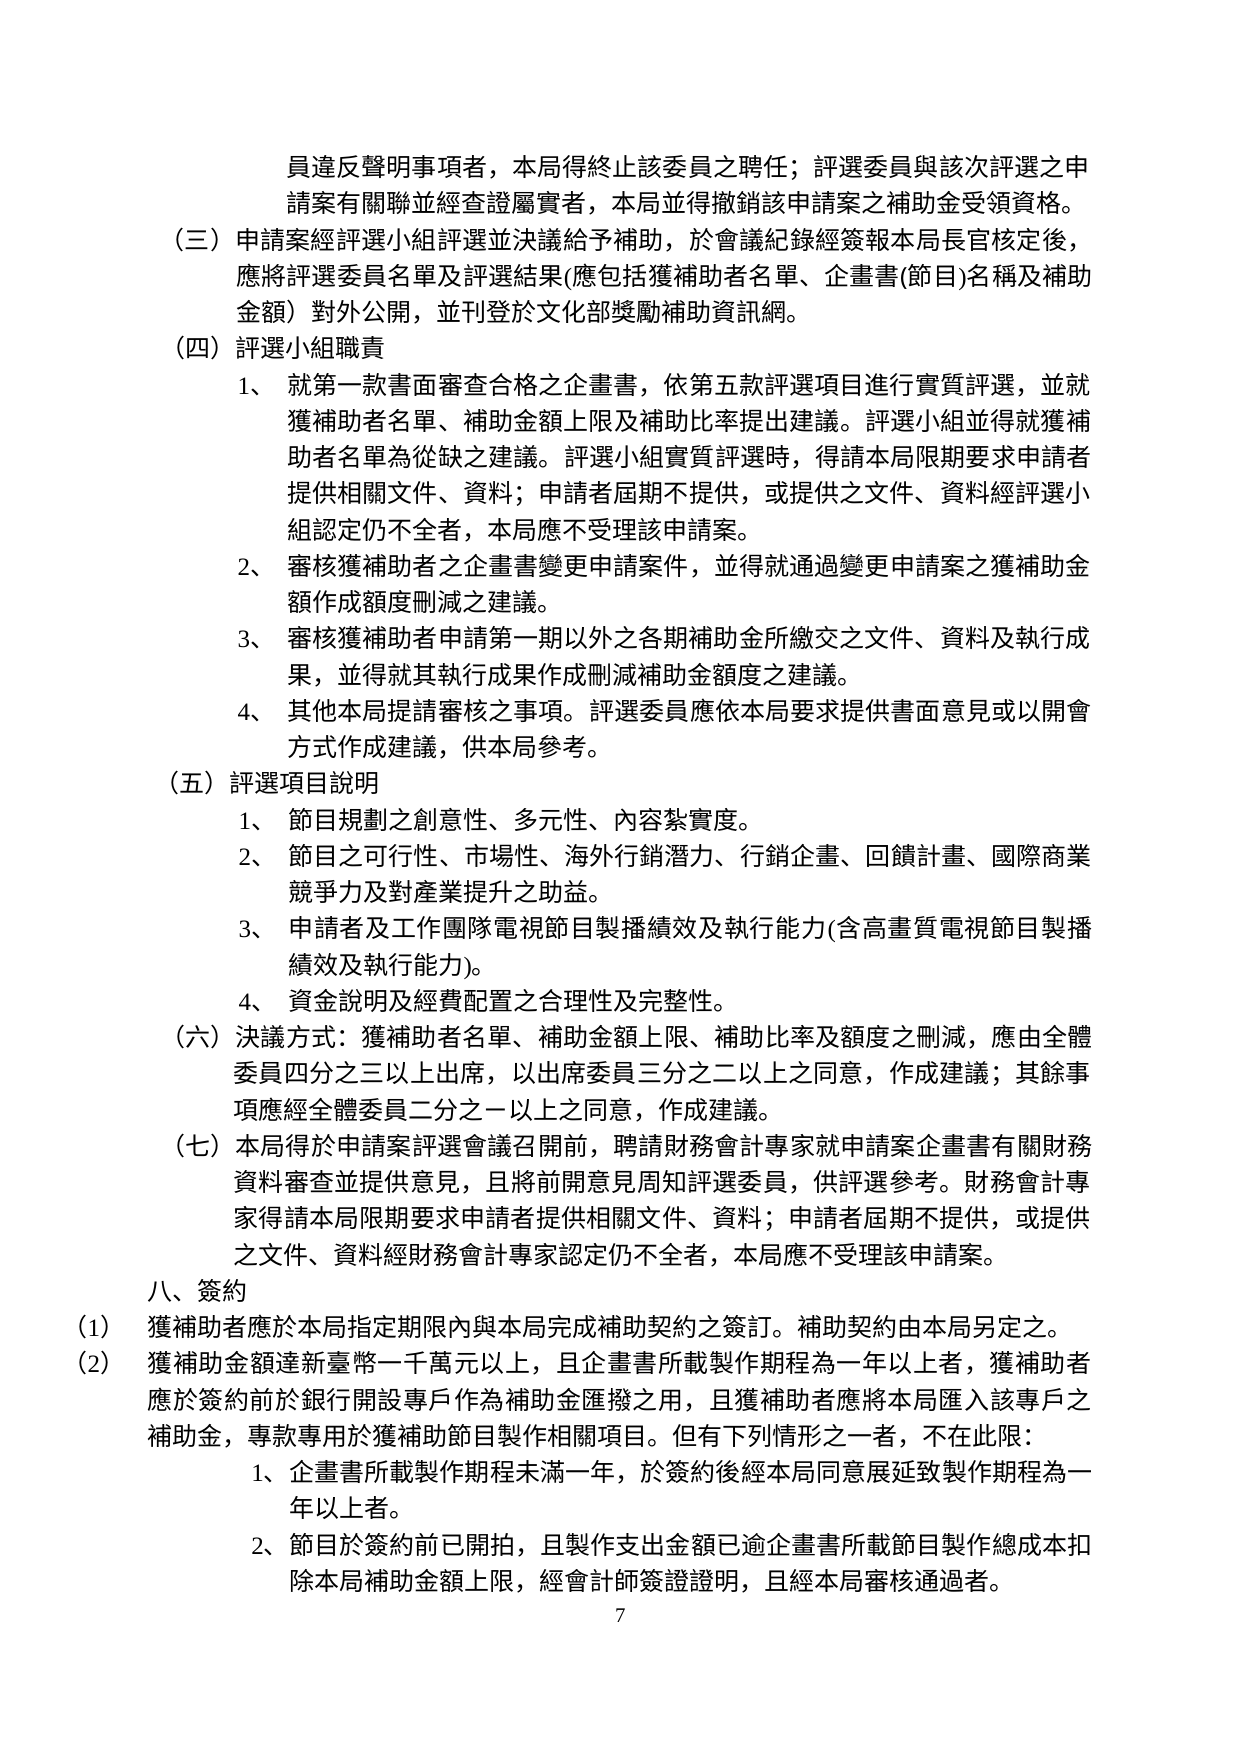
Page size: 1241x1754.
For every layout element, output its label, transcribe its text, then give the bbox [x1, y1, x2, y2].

list 資金說明及經費配置之合理性及完整性。 [238, 981, 1092, 1018]
list 申請者及工作團隊電視節目製播績效及執行能力(含高畫質電視節目製播績效及執行能力)。 [238, 909, 1092, 981]
text （五）評選項目說明 [148, 764, 1092, 800]
text （七）本局得於申請案評選會議召開前，聘請財務會計專家就申請案企畫書有關財務資料審查並提供意見，且將前開意見周知評選委員，供評選參考。財務會計專家得請本局限期要求申請者提供相關文件、資料；申請者屆期不提供，或提供之文件、資料經財務會計專家認定仍不全者，本局應不受理該申請案。 [160, 1126, 1092, 1271]
list 審核獲補助者之企畫書變更申請案件，並得就通過變更申請案之獲補助金額作成額度刪減之建議。 [237, 546, 1092, 619]
list 節目之可行性、市場性、海外行銷潛力、行銷企畫、回饋計畫、國際商業競爭力及對產業提升之助益。 [238, 836, 1092, 909]
list 節目規劃之創意性、多元性、內容紮實度。 [238, 800, 1092, 836]
list 節目於簽約前已開拍，且製作支出金額已逾企畫書所載節目製作總成本扣除本局補助金額上限，經會計師簽證證明，且經本局審核通過者。 [251, 1525, 1092, 1598]
list 員違反聲明事項者，本局得終止該委員之聘任；評選委員與該次評選之申請案有關聯並經查證屬實者，本局並得撤銷該申請案之補助金受領資格。 [236, 148, 1092, 220]
list 獲補助者應於本局指定期限內與本局完成補助契約之簽訂。補助契約由本局另定之。 [62, 1308, 1092, 1344]
text （六）決議方式：獲補助者名單、補助金額上限、補助比率及額度之刪減，應由全體委員四分之三以上出席，以出席委員三分之二以上之同意，作成建議；其餘事項應經全體委員二分之ㄧ以上之同意，作成建議。 [160, 1018, 1092, 1126]
list 其他本局提請審核之事項。評選委員應依本局要求提供書面意見或以開會方式作成建議，供本局參考。 [237, 691, 1092, 764]
list 企畫書所載製作期程未滿一年，於簽約後經本局同意展延致製作期程為一年以上者。 [251, 1453, 1092, 1525]
list 審核獲補助者申請第一期以外之各期補助金所繳交之文件、資料及執行成果，並得就其執行成果作成刪減補助金額度之建議。 [237, 619, 1092, 691]
text 八、簽約 [148, 1271, 1092, 1308]
text （三）申請案經評選小組評選並決議給予補助，於會議紀錄經簽報本局長官核定後，應將評選委員名單及評選結果(應包括獲補助者名單、企畫書(節目)名稱及補助金額）對外公開，並刊登於文化部獎勵補助資訊網。 [159, 220, 1092, 329]
list 獲補助金額達新臺幣一千萬元以上，且企畫書所載製作期程為一年以上者，獲補助者應於簽約前於銀行開設專戶作為補助金匯撥之用，且獲補助者應將本局匯入該專戶之補助金，專款專用於獲補助節目製作相關項目。但有下列情形之一者，不在此限： [62, 1344, 1092, 1453]
list 就第一款書面審查合格之企畫書，依第五款評選項目進行實質評選，並就獲補助者名單、補助金額上限及補助比率提出建議。評選小組並得就獲補助者名單為從缺之建議。評選小組實質評選時，得請本局限期要求申請者提供相關文件、資料；申請者屆期不提供，或提供之文件、資料經評選小組認定仍不全者，本局應不受理該申請案。 [237, 365, 1092, 546]
text （四）評選小組職責 [160, 329, 1092, 365]
